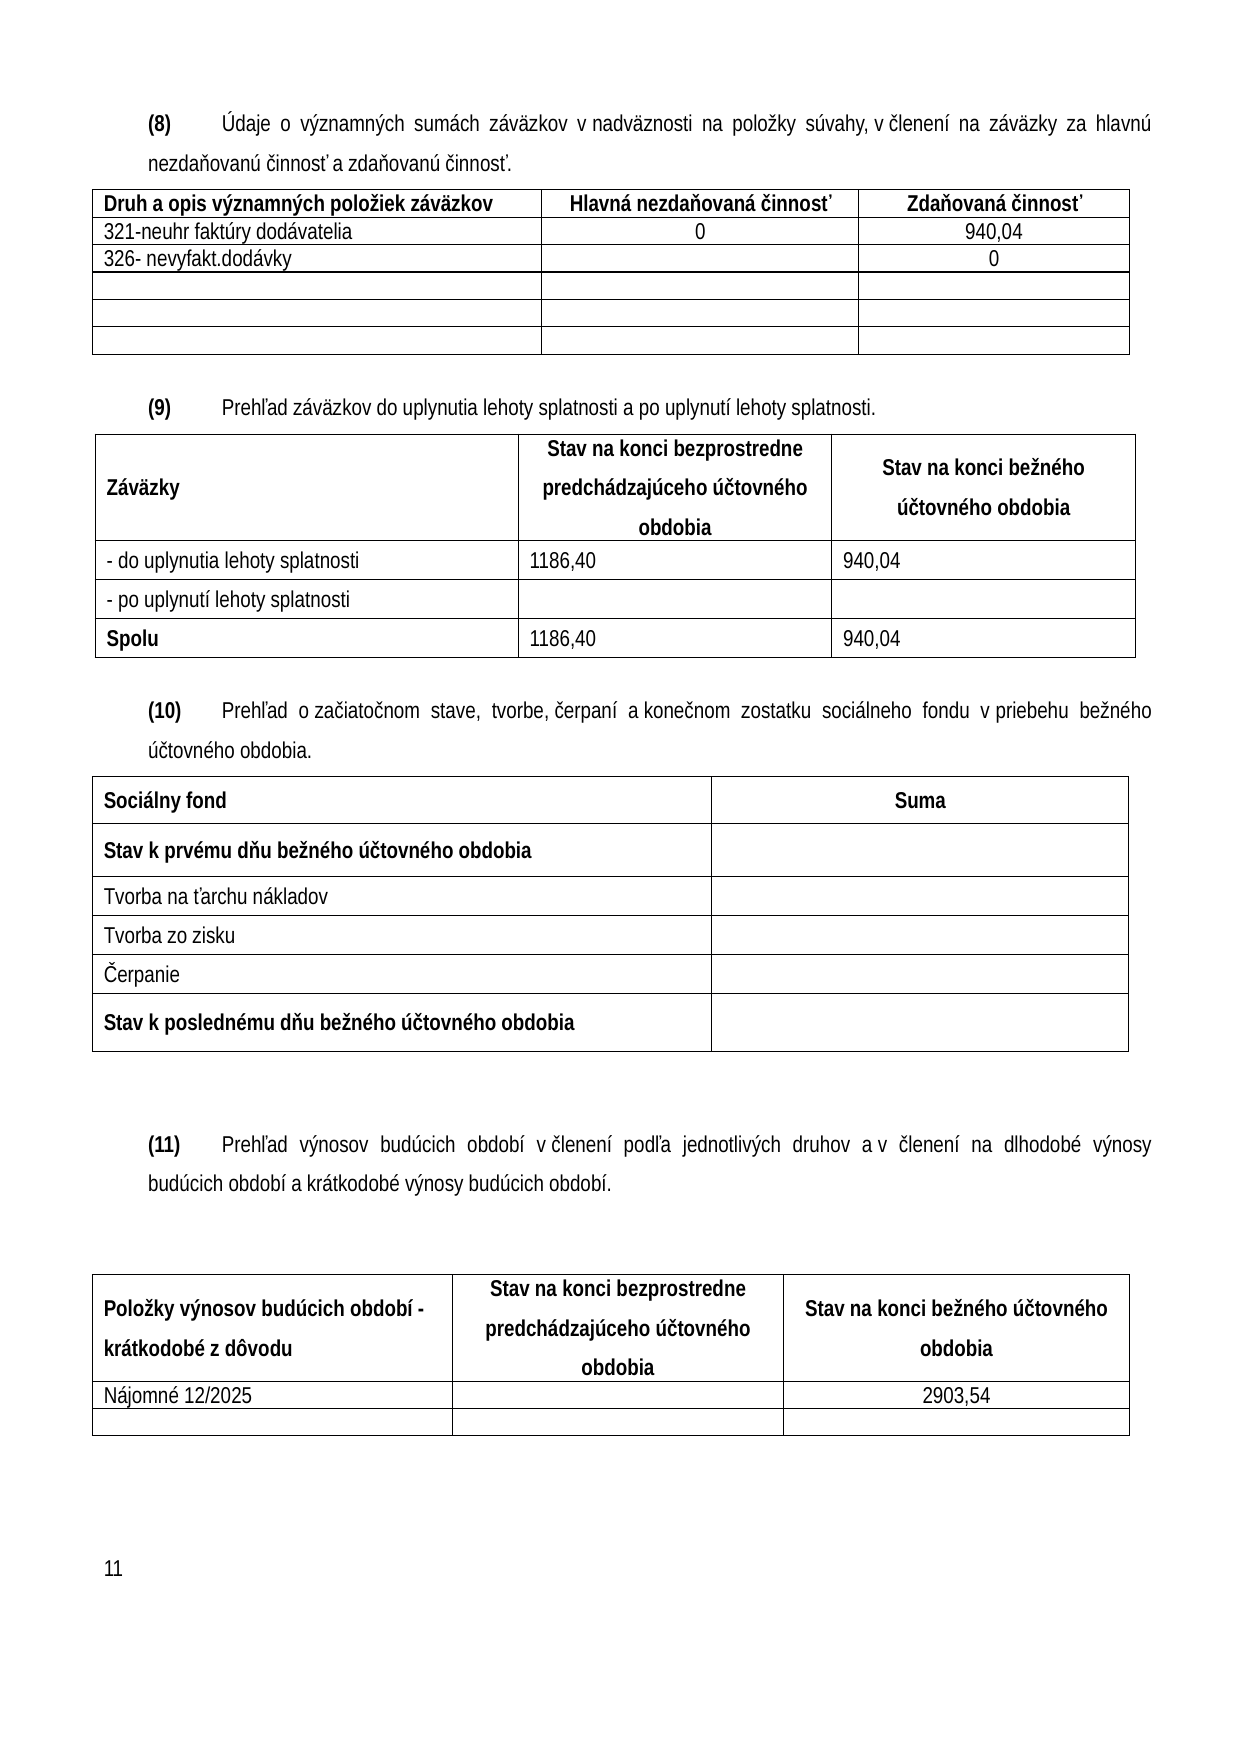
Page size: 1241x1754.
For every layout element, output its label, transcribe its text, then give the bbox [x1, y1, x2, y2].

table_cell [712, 916, 1128, 954]
table_cell Čerpanie [93, 955, 711, 993]
table_cell 2903,54 [784, 1382, 1129, 1408]
text 11 [103, 1555, 1152, 1581]
table_cell Tvorba na ťarchu nákladov [93, 877, 711, 915]
table_cell [542, 273, 858, 299]
table_cell [784, 1409, 1129, 1435]
table_cell 940,04 [832, 619, 1135, 657]
table_header Položky výnosov budúcich období - krátkodobé z dôvodu [93, 1275, 452, 1381]
table_cell - po uplynutí lehoty splatnosti [96, 580, 518, 618]
table_cell Spolu [96, 619, 518, 657]
table_header Stav na konci bezprostredne predchádzajúceho účtovného obdobia [519, 435, 831, 540]
table_cell [453, 1382, 783, 1408]
table_cell [542, 300, 858, 326]
table_cell [712, 877, 1128, 915]
list Údaje o významných sumách záväzkov v nadväznosti na položky súvahy, v členení na záväzky za hlavnú nezdaňovanú činnosť a zdaňovanú činnosť. [148, 110, 1152, 176]
table_cell [93, 327, 541, 353]
table_header Sociálny fond [93, 777, 711, 823]
table_cell Nájomné 12/2025 [93, 1382, 452, 1408]
table_cell Tvorba zo zisku [93, 916, 711, 954]
table_cell 1186,40 [519, 541, 831, 579]
table_cell [93, 273, 541, 299]
list Prehľad výnosov budúcich období v členení podľa jednotlivých druhov a v členení na dlhodobé výnosy budúcich období a krátkodobé výnosy budúcich období. [148, 1131, 1152, 1197]
table_cell 940,04 [859, 218, 1129, 244]
table_header Záväzky [96, 435, 518, 540]
table_cell Stav k poslednému dňu bežného účtovného obdobia [93, 994, 711, 1051]
table_header Hlavná nezdaňovaná činnosť [542, 190, 858, 217]
list Prehľad záväzkov do uplynutia lehoty splatnosti a po uplynutí lehoty splatnosti. [148, 394, 1152, 420]
table_cell [519, 580, 831, 618]
table_cell [859, 273, 1129, 299]
table_cell 321-neuhr faktúry dodávatelia [93, 218, 541, 244]
table_header Stav na konci bežného účtovného obdobia [784, 1275, 1129, 1381]
table_cell [712, 994, 1128, 1051]
table_header Zdaňovaná činnosť [859, 190, 1129, 217]
table_cell - do uplynutia lehoty splatnosti [96, 541, 518, 579]
table_cell 326- nevyfakt.dodávky [93, 245, 541, 271]
table_header Suma [712, 777, 1128, 823]
table_header Druh a opis významných položiek záväzkov [93, 190, 541, 217]
table_header Stav na konci bežného účtovného obdobia [832, 435, 1135, 540]
table_cell [859, 327, 1129, 353]
table_cell [542, 327, 858, 353]
table_cell 940,04 [832, 541, 1135, 579]
table_cell 0 [542, 218, 858, 244]
table_cell [93, 300, 541, 326]
table_cell [712, 955, 1128, 993]
table_cell [542, 245, 858, 271]
list Prehľad o začiatočnom stave, tvorbe, čerpaní a konečnom zostatku sociálneho fondu v priebehu bežného účtovného obdobia. [148, 697, 1152, 763]
table_cell [93, 1409, 452, 1435]
table_cell 0 [859, 245, 1129, 271]
table_cell [832, 580, 1135, 618]
table_cell Stav k prvému dňu bežného účtovného obdobia [93, 824, 711, 876]
table_header Stav na konci bezprostredne predchádzajúceho účtovného obdobia [453, 1275, 783, 1381]
table_cell [859, 300, 1129, 326]
table_cell 1186,40 [519, 619, 831, 657]
table_cell [453, 1409, 783, 1435]
table_cell [712, 824, 1128, 876]
